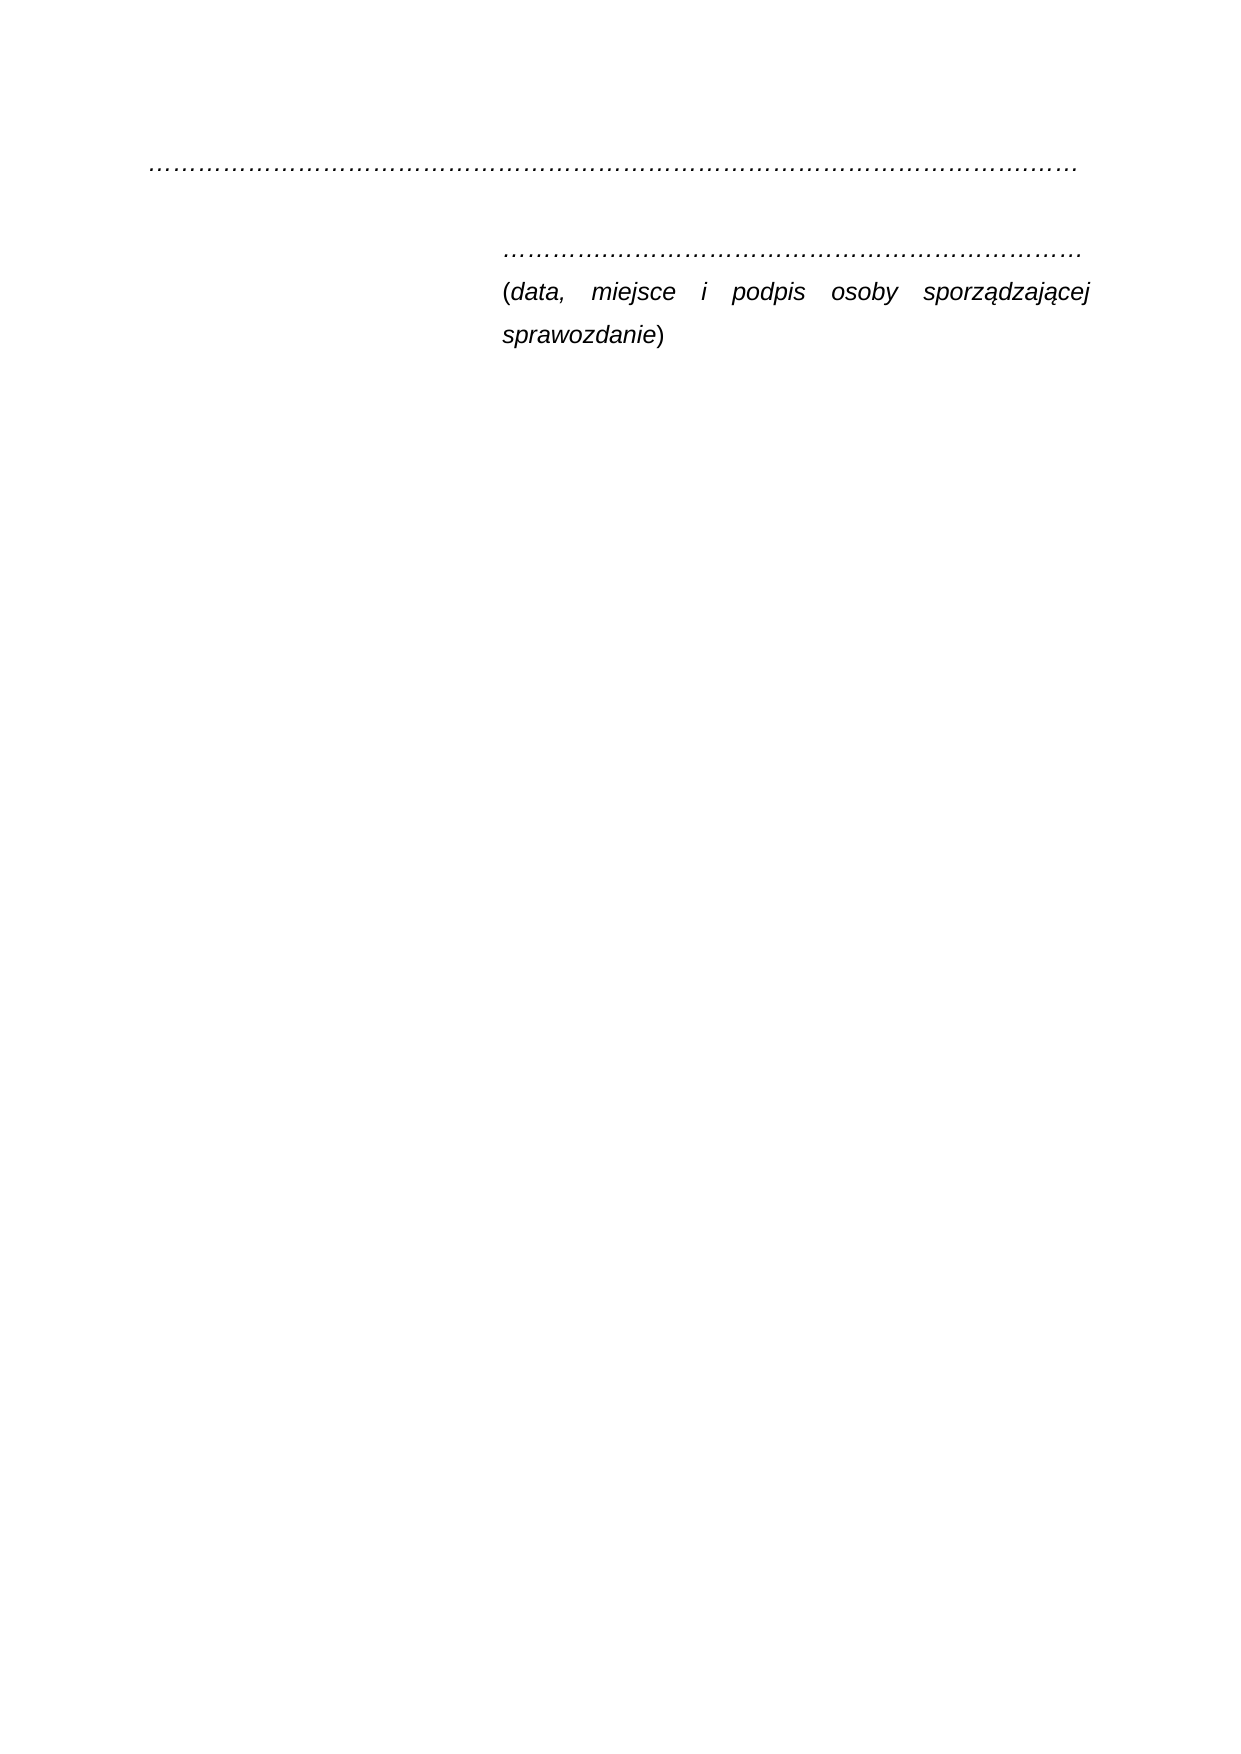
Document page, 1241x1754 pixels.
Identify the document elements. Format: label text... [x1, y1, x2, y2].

text ………….………………………………………………… [502, 234, 1093, 263]
text (data, miejsce i podpis osoby sporządzającej sprawozdanie) [502, 277, 1093, 349]
text …………………………………………………………………………………………….…… [148, 148, 1093, 176]
